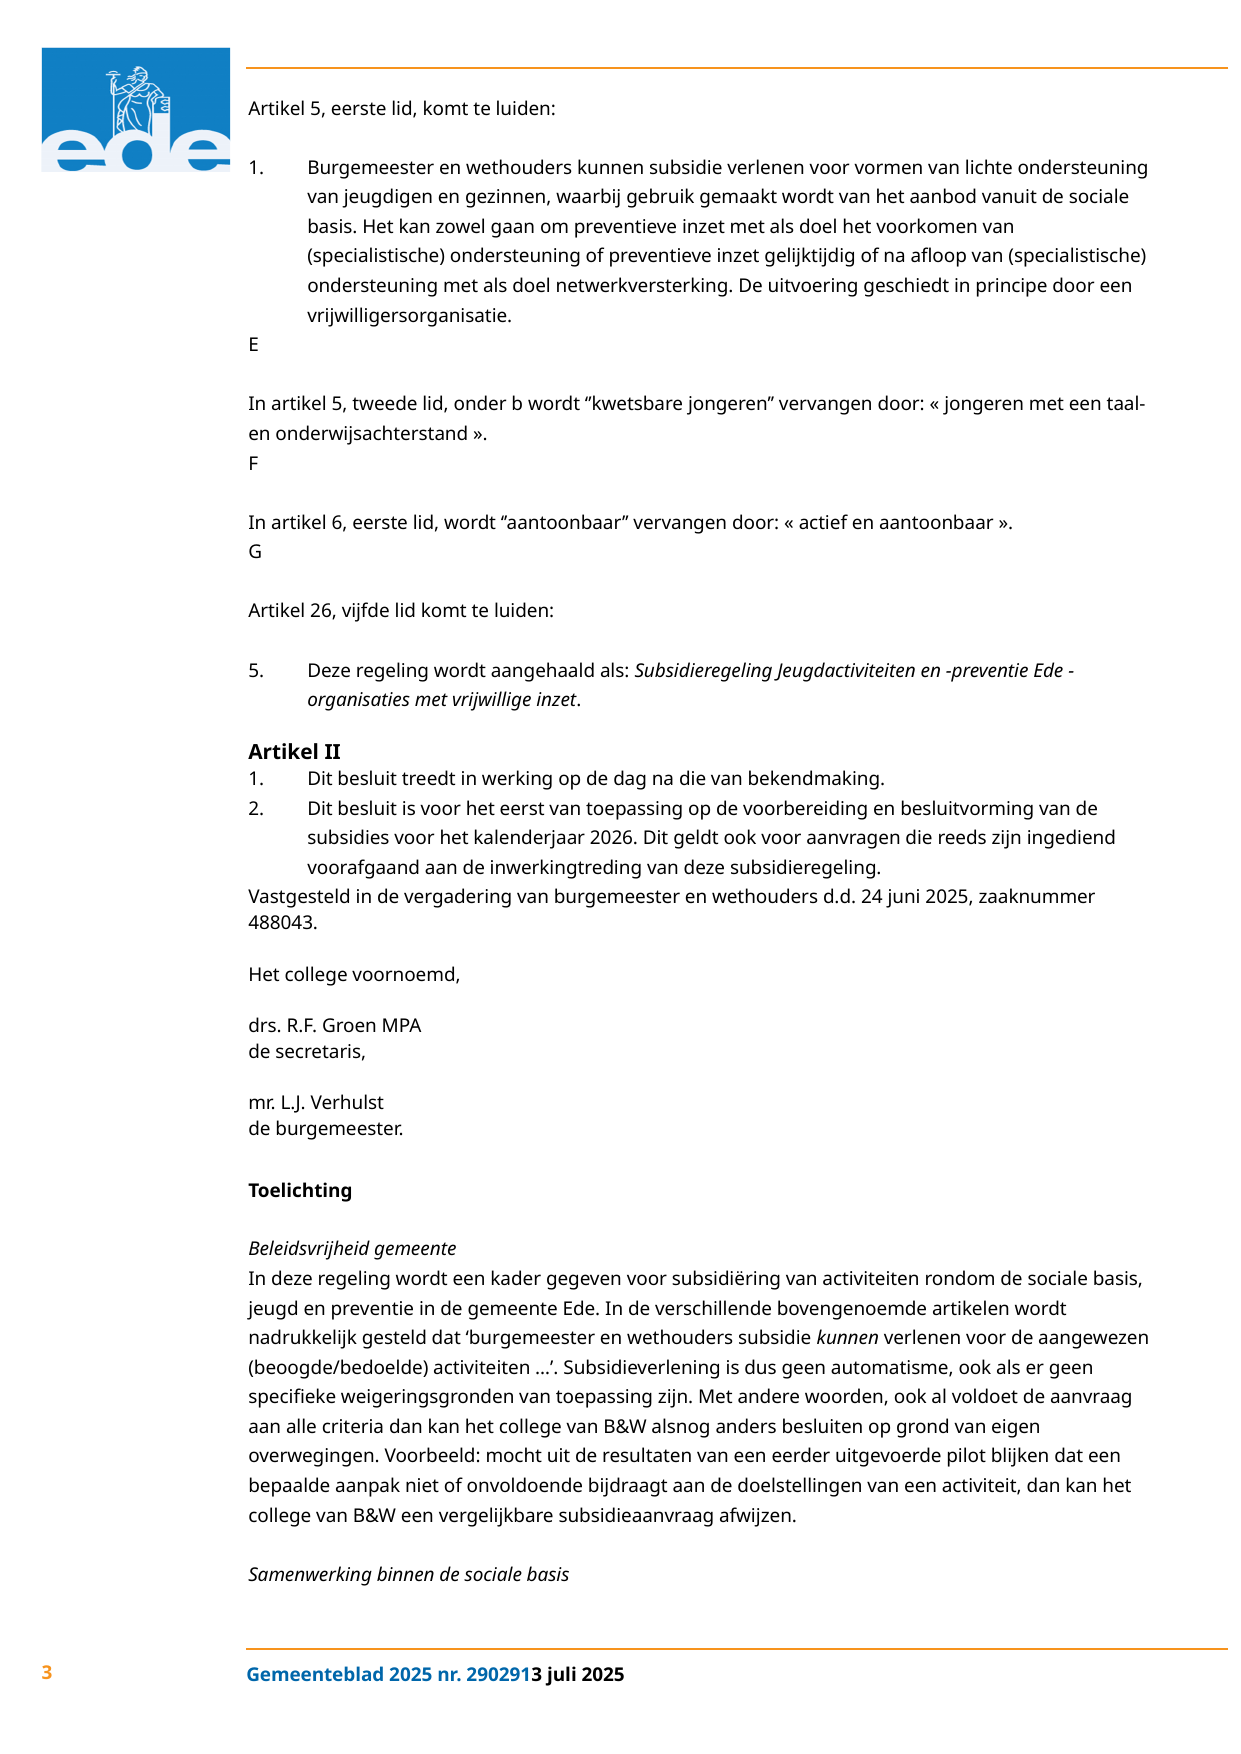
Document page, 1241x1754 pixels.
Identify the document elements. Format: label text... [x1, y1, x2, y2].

list Dit besluit is voor het eerst van toepassing op de voorbereiding en besluitvorming van de subsidies voor het kalenderjaar 2026. Dit geldt ook voor aanvragen die reeds zijn ingediend voorafgaand aan de inwerkingtreding van deze subsidieregeling. [248, 795, 1152, 880]
text E [248, 331, 1152, 357]
text Vastgesteld in de vergadering van burgemeester en wethouders d.d. 24 juni 2025, zaaknummer 488043. [248, 884, 1152, 935]
picture [41, 47, 231, 172]
text Artikel II [248, 737, 1152, 765]
text de secretaris, [248, 1038, 1152, 1064]
text In deze regeling wordt een kader gegeven voor subsidiëring van activiteiten rondom de sociale basis, jeugd en preventie in de gemeente Ede. In de verschillende bovengenoemde artikelen wordt nadrukkelijk gesteld dat ‘burgemeester en wethouders subsidie kunnen verlenen voor de aangewezen (beoogde/bedoelde) activiteiten …’. Subsidieverlening is dus geen automatisme, ook als er geen specifieke weigeringsgronden van toepassing zijn. Met andere woorden, ook al voldoet de aanvraag aan alle criteria dan kan het college van B&W alsnog anders besluiten op grond van eigen overwegingen. Voorbeeld: mocht uit de resultaten van een eerder uitgevoerde pilot blijken dat een bepaalde aanpak niet of onvoldoende bijdraagt aan de doelstellingen van een activiteit, dan kan het college van B&W een vergelijkbare subsidieaanvraag afwijzen. [248, 1265, 1152, 1527]
text In artikel 5, tweede lid, onder b wordt ‘’kwetsbare jongeren’’ vervangen door: « jongeren met een taal- en onderwijsachterstand ». [248, 391, 1152, 446]
text drs. R.F. Groen MPA [248, 1012, 1152, 1038]
text G [248, 538, 1152, 564]
list Burgemeester en wethouders kunnen subsidie verlenen voor vormen van lichte ondersteuning van jeugdigen en gezinnen, waarbij gebruik gemaakt wordt van het aanbod vanuit de sociale basis. Het kan zowel gaan om preventieve inzet met als doel het voorkomen van (specialistische) ondersteuning of preventieve inzet gelijktijdig of na afloop van (specialistische) ondersteuning met als doel netwerkversterking. De uitvoering geschiedt in principe door een vrijwilligersorganisatie. [248, 154, 1152, 328]
list Dit besluit treedt in werking op de dag na die van bekendmaking. [248, 765, 1152, 791]
text Beleidsvrijheid gemeente [248, 1236, 1152, 1261]
text F [248, 450, 1152, 476]
list Deze regeling wordt aangehaald als: Subsidieregeling Jeugdactiviteiten en -preventie Ede - organisaties met vrijwillige inzet. [248, 657, 1152, 712]
text Het college voornoemd, [248, 961, 1152, 987]
text Toelichting [248, 1167, 1152, 1206]
text de burgemeester. [248, 1115, 1152, 1141]
text In artikel 6, eerste lid, wordt ‘’aantoonbaar’’ vervangen door: « actief en aantoonbaar ». [248, 509, 1152, 535]
text Samenwerking binnen de sociale basis [248, 1561, 1152, 1587]
text mr. L.J. Verhulst [248, 1089, 1152, 1115]
text Artikel 5, eerste lid, komt te luiden: [248, 95, 1152, 121]
text Artikel 26, vijfde lid komt te luiden: [248, 598, 1152, 623]
